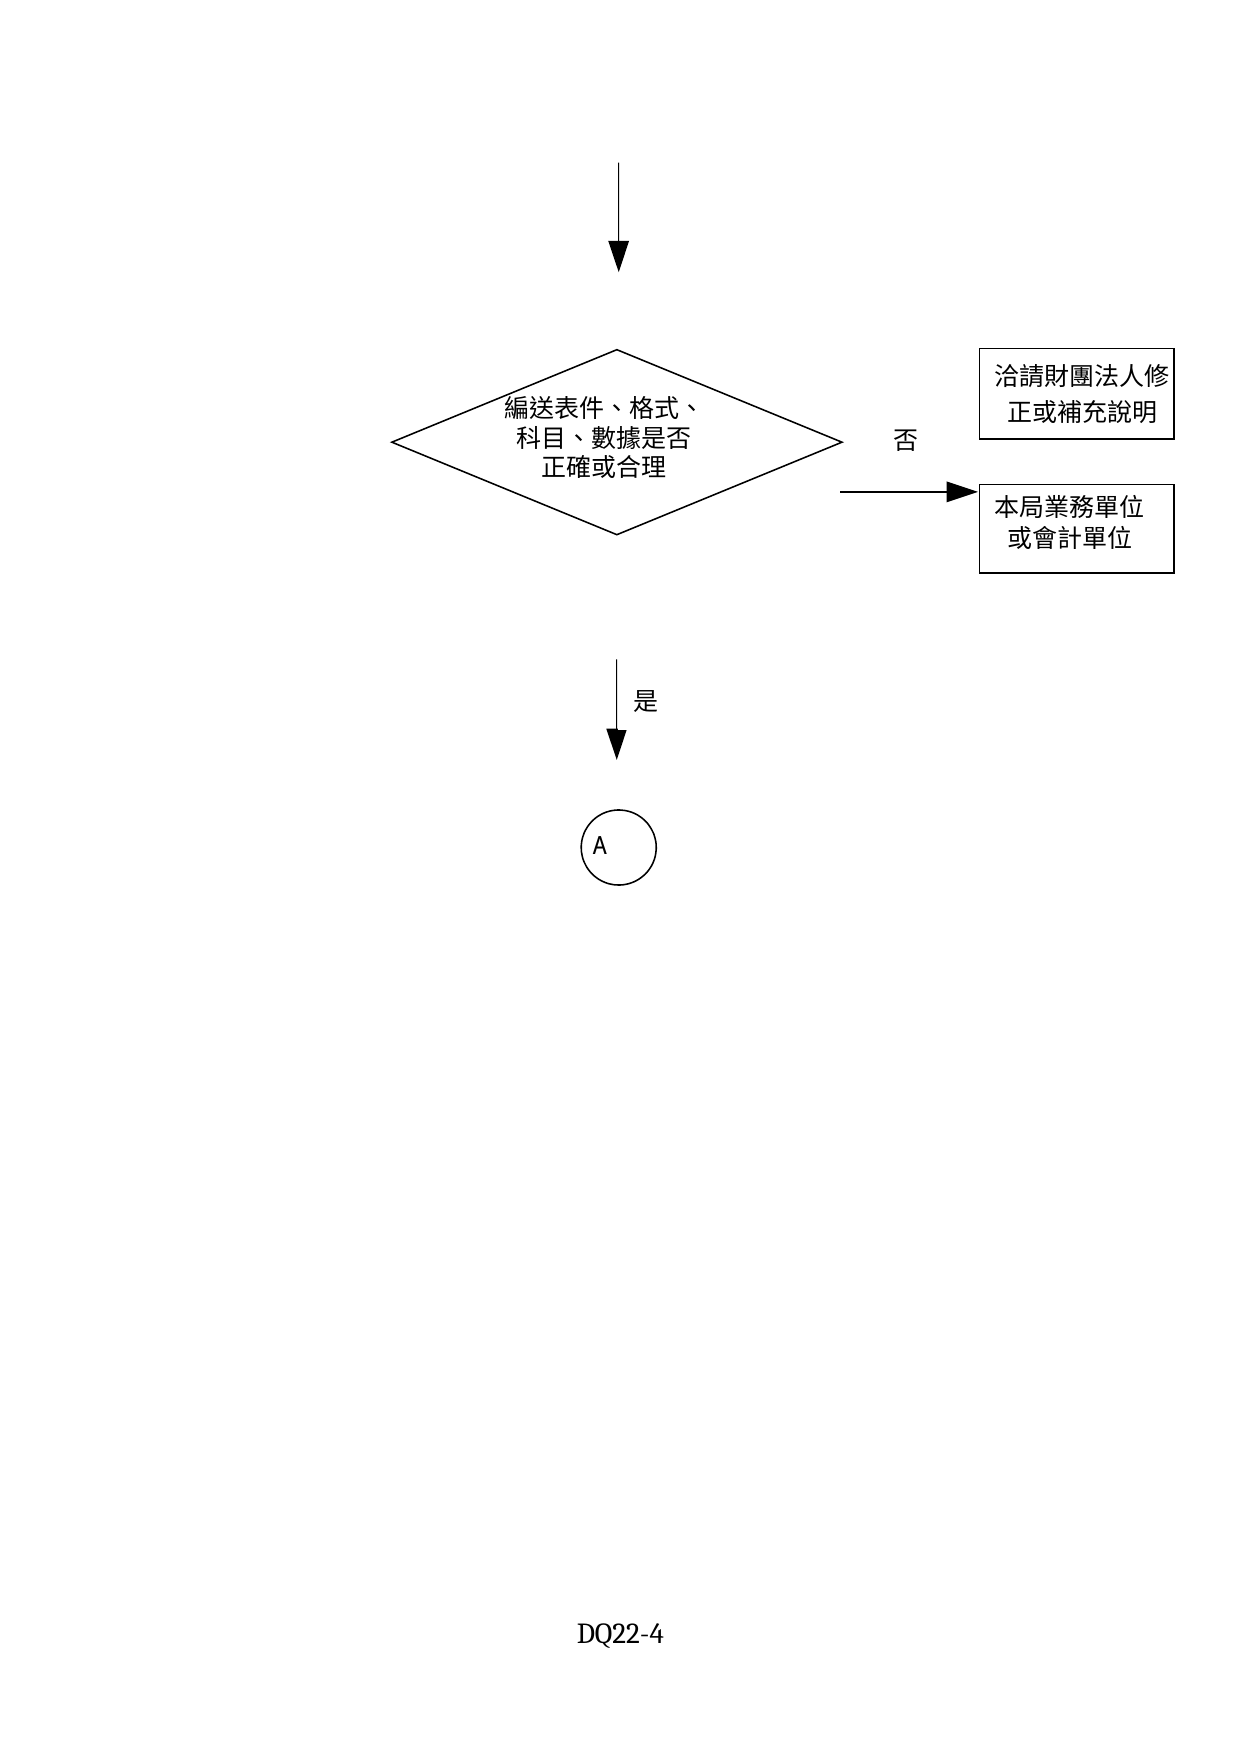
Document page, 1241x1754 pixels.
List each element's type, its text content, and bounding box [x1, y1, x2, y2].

text 是 [633, 681, 660, 717]
text 否 [893, 420, 920, 457]
